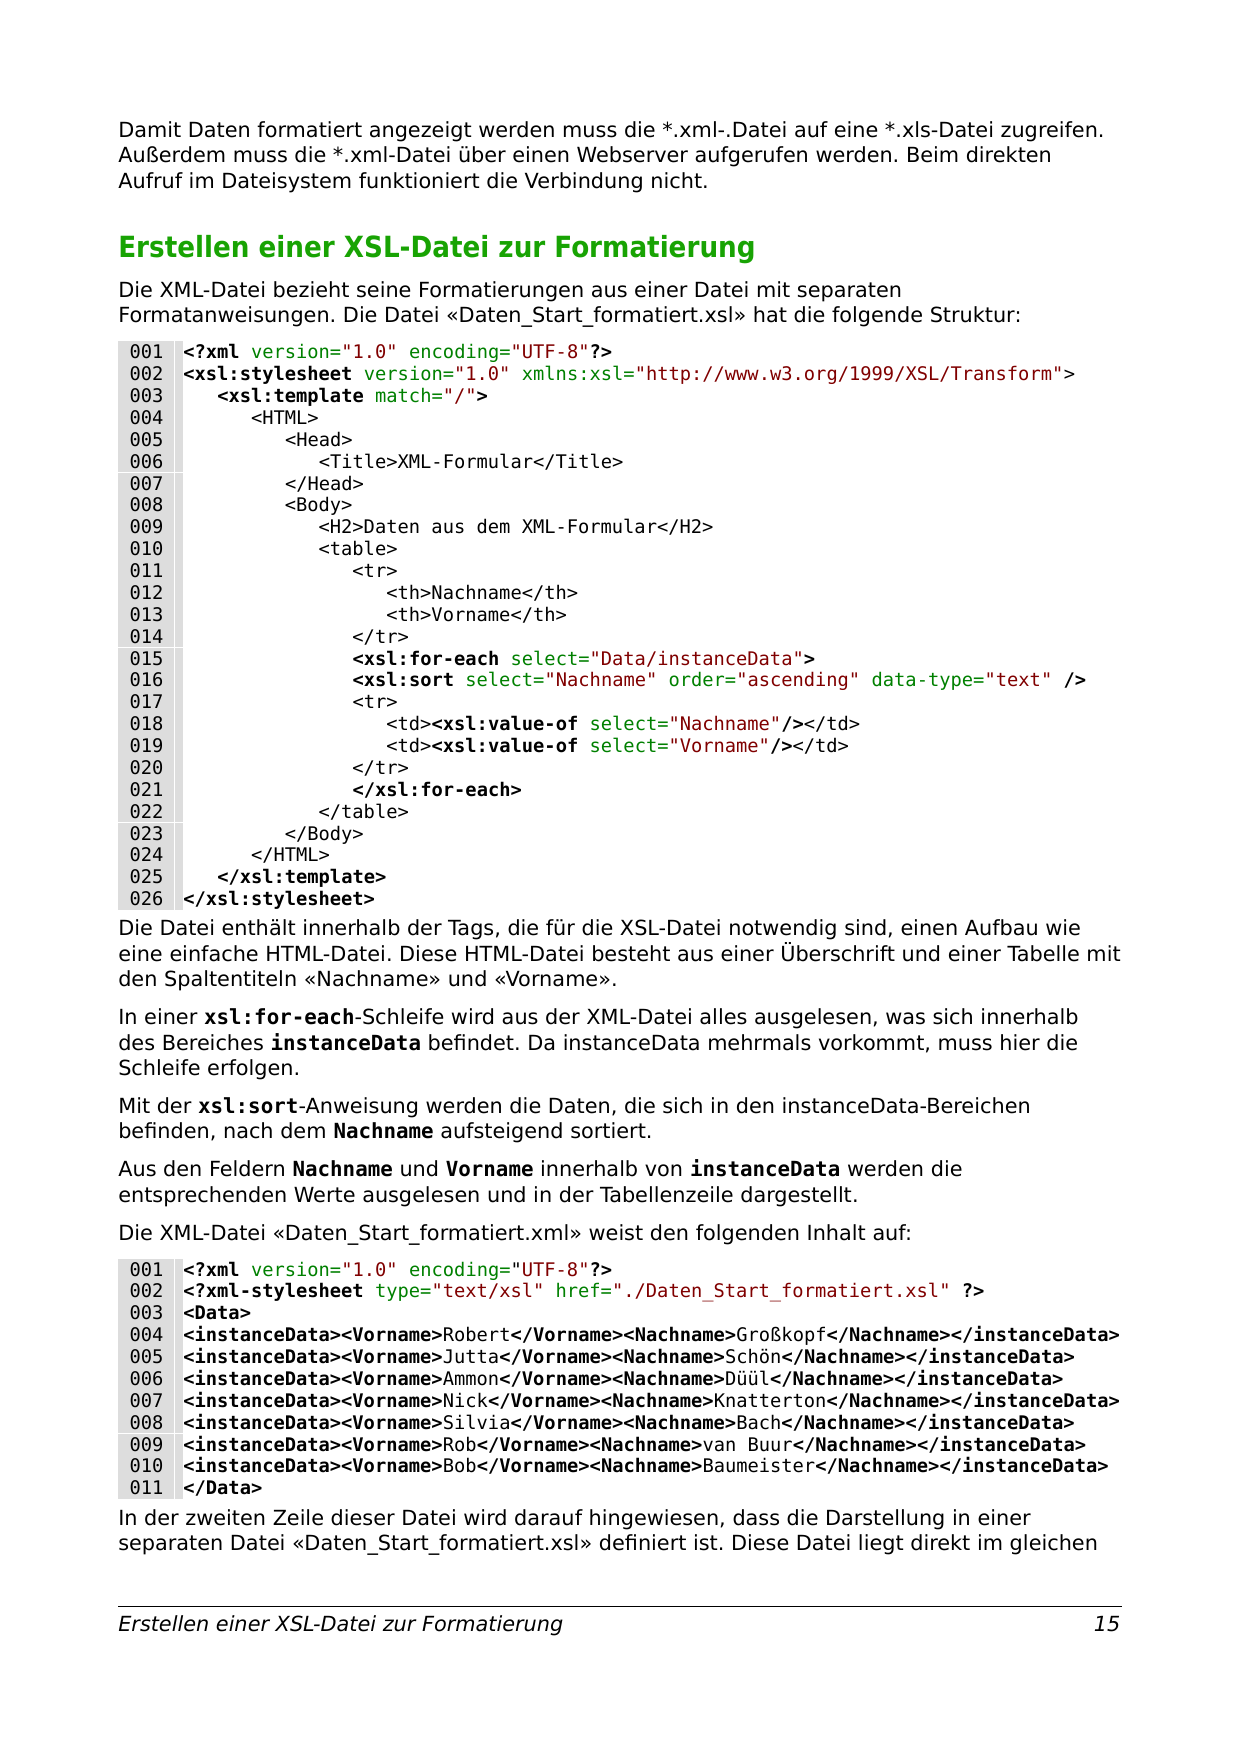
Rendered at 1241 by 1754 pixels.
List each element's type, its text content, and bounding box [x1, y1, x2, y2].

list <?xml version="1.0" encoding="UTF-8"?> [118, 1258, 1122, 1280]
list <instanceData><Vorname>Ammon</Vorname><Nachname>Düül</Nachname></instanceData> [183, 1368, 1122, 1390]
text Damit Daten formatiert angezeigt werden muss die *.xml-.Datei auf eine *.xls-Datei zugreifen. Außerdem muss die *.xml-Datei über einen Webserver aufgerufen werden. Beim direkten Aufruf im Dateisystem funktioniert die Verbindung nicht. [118, 118, 1122, 193]
list <tr> [183, 560, 1122, 582]
text Aus den Feldern Nachname und Vorname innerhalb von instanceData werden die entsprechenden Werte ausgelesen und in der Tabellenzeile dargestellt. [118, 1157, 1122, 1207]
list </Body> [118, 822, 1122, 844]
text In der zweiten Zeile dieser Datei wird darauf hingewiesen, dass die Darstellung in einer separaten Datei «Daten_Start_formatiert.xsl» definiert ist. Diese Datei liegt direkt im gleichen [118, 1506, 1122, 1555]
list <instanceData><Vorname>Jutta</Vorname><Nachname>Schön</Nachname></instanceData> [183, 1346, 1122, 1368]
list </Data> [183, 1477, 1122, 1499]
list </xsl:template> [183, 866, 1122, 888]
list <instanceData><Vorname>Nick</Vorname><Nachname>Knatterton</Nachname></instanceData> [183, 1390, 1122, 1412]
list </xsl:for-each> [183, 779, 1122, 801]
list <xsl:stylesheet version="1.0" xmlns:xsl="http://www.w3.org/1999/XSL/Transform"> [183, 363, 1122, 385]
list <Title>XML-Formular</Title> [183, 451, 1122, 472]
list <instanceData><Vorname>Silvia</Vorname><Nachname>Bach</Nachname></instanceData> [183, 1412, 1122, 1433]
text Die XML-Datei bezieht seine Formatierungen aus einer Datei mit separaten Formatanweisungen. Die Datei «Daten_Start_formatiert.xsl» hat die folgende Struktur: [118, 278, 1122, 328]
list <H2>Daten aus dem XML-Formular</H2> [183, 516, 1122, 538]
list <xsl:template match="/"> [183, 385, 1122, 407]
list <HTML> [183, 407, 1122, 429]
list <th>Vorname</th> [183, 604, 1122, 626]
list <instanceData><Vorname>Rob</Vorname><Nachname>van Buur</Nachname></instanceData> [118, 1433, 1122, 1455]
list <?xml-stylesheet type="text/xsl" href="./Daten_Start_formatiert.xsl" ?> [183, 1280, 1122, 1302]
list <?xml version="1.0" encoding="UTF-8"?> [183, 341, 1122, 363]
list <Head> [183, 429, 1122, 451]
list <Data> [183, 1302, 1122, 1324]
list </tr> [183, 757, 1122, 779]
list <Body> [183, 494, 1122, 516]
text Mit der xsl:sort-Anweisung werden die Daten, die sich in den instanceData-Bereichen befinden, nach dem Nachname aufsteigend sortiert. [118, 1094, 1122, 1144]
list </tr> [183, 626, 1122, 647]
list <instanceData><Vorname>Robert</Vorname><Nachname>Großkopf</Nachname></instanceData> [183, 1324, 1122, 1346]
list <tr> [183, 691, 1122, 713]
list </table> [183, 801, 1122, 822]
text Die Datei enthält innerhalb der Tags, die für die XSL-Datei notwendig sind, einen Aufbau wie eine einfache HTML-Datei. Diese HTML-Datei besteht aus einer Überschrift und einer Tabelle mit den Spaltentiteln «Nachname» und «Vorname». [118, 916, 1122, 992]
list </Head> [118, 472, 1122, 494]
list </xsl:stylesheet> [183, 888, 1122, 910]
list <table> [183, 538, 1122, 560]
list <instanceData><Vorname>Bob</Vorname><Nachname>Baumeister</Nachname></instanceData> [183, 1455, 1122, 1477]
list <td><xsl:value-of select="Vorname"/></td> [183, 735, 1122, 757]
text Die XML-Datei «Daten_Start_formatiert.xml» weist den folgenden Inhalt auf: [118, 1221, 1122, 1245]
text In einer xsl:for-each-Schleife wird aus der XML-Datei alles ausgelesen, was sich innerhalb des Bereiches instanceData befindet. Da instanceData mehrmals vorkommt, muss hier die Schleife erfolgen. [118, 1005, 1122, 1080]
list <xsl:for-each select="Data/instanceData"> [118, 647, 1122, 669]
list </HTML> [183, 844, 1122, 866]
subtitle Erstellen einer XSL-Datei zur Formatierung [118, 230, 1122, 264]
list <xsl:sort select="Nachname" order="ascending" data-type="text" /> [183, 669, 1122, 691]
list <th>Nachname</th> [183, 582, 1122, 604]
list <td><xsl:value-of select="Nachname"/></td> [183, 713, 1122, 735]
